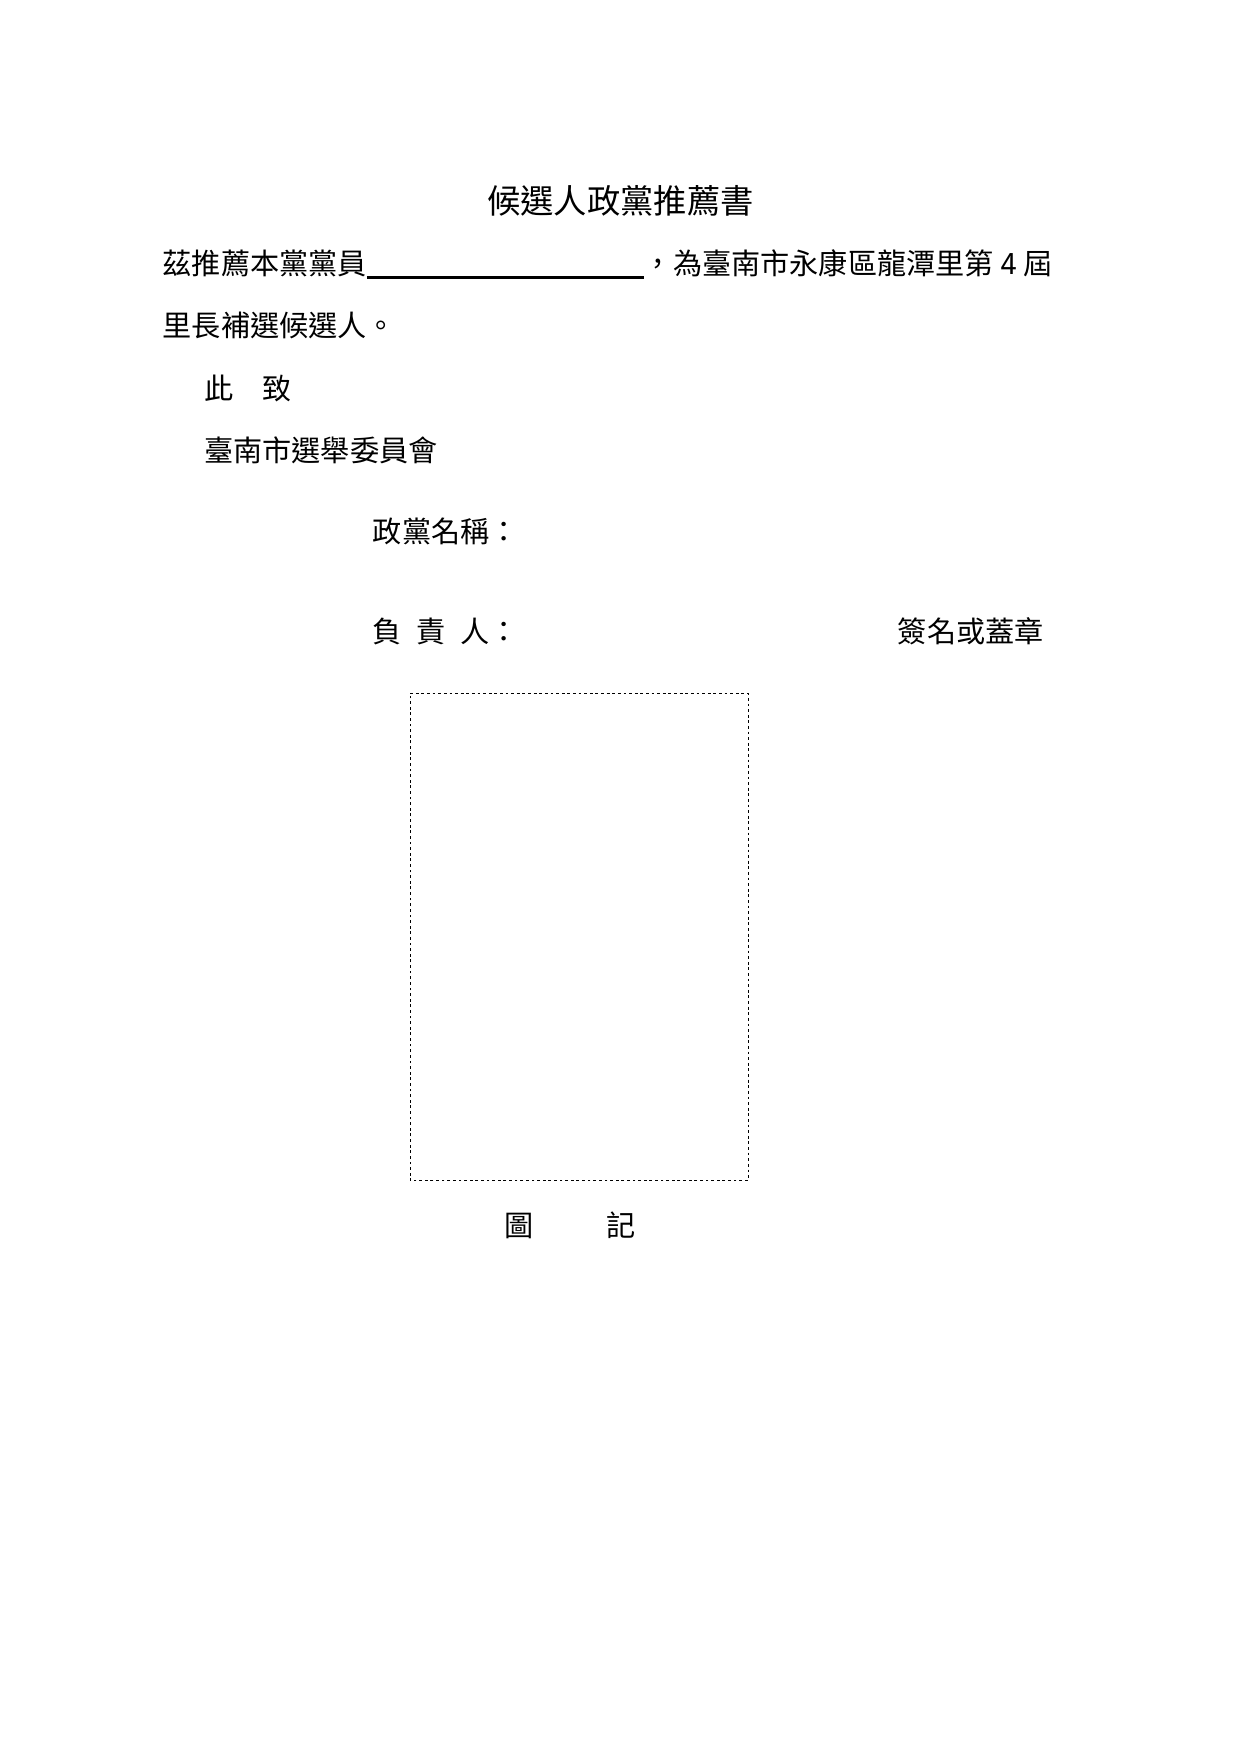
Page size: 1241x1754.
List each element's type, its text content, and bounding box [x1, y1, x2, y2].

text 負 責 人： 簽名或蓋章 [373, 588, 1092, 651]
text 政黨名稱： [373, 488, 1092, 551]
text 茲推薦本黨黨員 ，為臺南市永康區龍潭里第4屆 [162, 220, 1092, 282]
text 候選人政黨推薦書 [148, 157, 1092, 220]
text 里長補選候選人。 [162, 282, 1092, 345]
text 圖 記 [504, 1182, 1092, 1245]
text 臺南市選舉委員會 [204, 407, 1092, 470]
text 此 致 [204, 345, 1092, 407]
